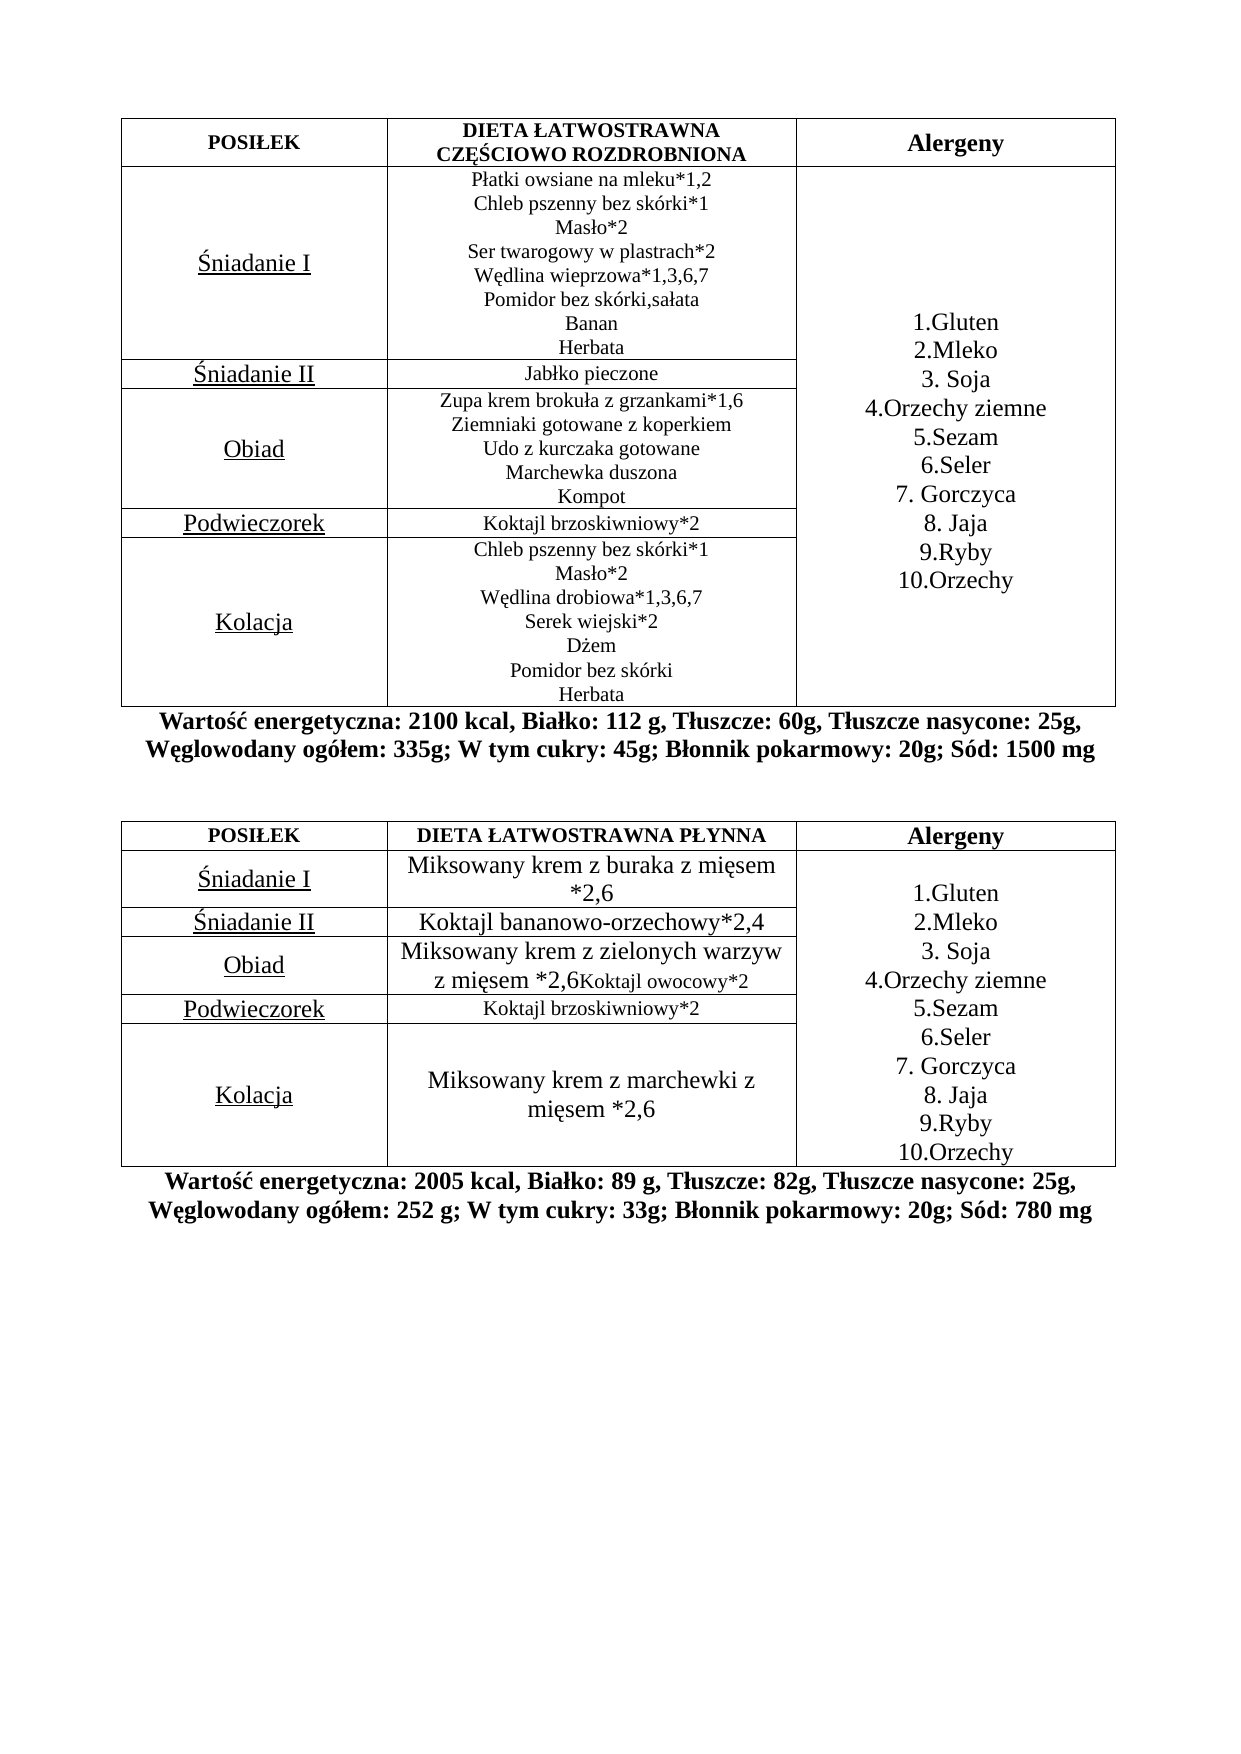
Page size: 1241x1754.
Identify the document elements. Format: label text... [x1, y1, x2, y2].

table_cell Podwieczorek [122, 995, 387, 1022]
table_header POSIŁEK [122, 119, 387, 166]
table_cell Koktajl brzoskiwniowy*2 [388, 995, 796, 1022]
table_cell Miksowany krem z zielonych warzyw z mięsem *2,6Koktajl owocowy*2 [388, 937, 796, 994]
table_cell Płatki owsiane na mleku*1,2 Chleb pszenny bez skórki*1 Masło*2 Ser twarogowy w plastrach*2 Wędlina wieprzowa*1,3,6,7 Pomidor bez skórki,sałata Banan Herbata [388, 167, 796, 359]
table_cell 1.Gluten 2.Mleko 3. Soja 4.Orzechy ziemne 5.Sezam 6.Seler 7. Gorczyca 8. Jaja 9.Ryby 10.Orzechy [797, 851, 1115, 1166]
table_header Alergeny [797, 119, 1115, 166]
table_header Alergeny [797, 822, 1115, 849]
table_cell Obiad [122, 389, 387, 508]
table_cell Miksowany krem z buraka z mięsem *2,6 [388, 851, 796, 907]
table_cell Śniadanie II [122, 360, 387, 388]
table_cell Koktajl bananowo-orzechowy*2,4 [388, 908, 796, 936]
table_cell Koktajl brzoskiwniowy*2 [388, 509, 796, 537]
table_cell Podwieczorek [122, 509, 387, 537]
table_cell 1.Gluten 2.Mleko 3. Soja 4.Orzechy ziemne 5.Sezam 6.Seler 7. Gorczyca 8. Jaja 9.Ryby 10.Orzechy [797, 167, 1115, 706]
table_cell Miksowany krem z marchewki z mięsem *2,6 [388, 1024, 796, 1166]
table_header DIETA ŁATWOSTRAWNA CZĘŚCIOWO ROZDROBNIONA [388, 119, 796, 166]
table_cell Zupa krem brokuła z grzankami*1,6 Ziemniaki gotowane z koperkiem Udo z kurczaka gotowane Marchewka duszona Kompot [388, 389, 796, 508]
text Wartość energetyczna: 2005 kcal, Białko: 89 g, Tłuszcze: 82g, Tłuszcze nasycone: 25g, Węglowodany ogółem: 252 g; W tym cukry: 33g; Błonnik pokarmowy: 20g; Sód: 780 mg [118, 1166, 1122, 1223]
table_cell Obiad [122, 937, 387, 994]
table_header POSIŁEK [122, 822, 387, 849]
table_header DIETA ŁATWOSTRAWNA PŁYNNA [388, 822, 796, 849]
table_cell Śniadanie I [122, 167, 387, 359]
table_cell Kolacja [122, 1024, 387, 1166]
table_cell Kolacja [122, 538, 387, 706]
table_cell Śniadanie II [122, 908, 387, 936]
table_cell Chleb pszenny bez skórki*1 Masło*2 Wędlina drobiowa*1,3,6,7 Serek wiejski*2 Dżem Pomidor bez skórki Herbata [388, 538, 796, 706]
table_cell Śniadanie I [122, 851, 387, 907]
table_cell Jabłko pieczone [388, 360, 796, 388]
text Wartość energetyczna: 2100 kcal, Białko: 112 g, Tłuszcze: 60g, Tłuszcze nasycone: 25g, Węglowodany ogółem: 335g; W tym cukry: 45g; Błonnik pokarmowy: 20g; Sód: 1500 mg [118, 706, 1122, 763]
